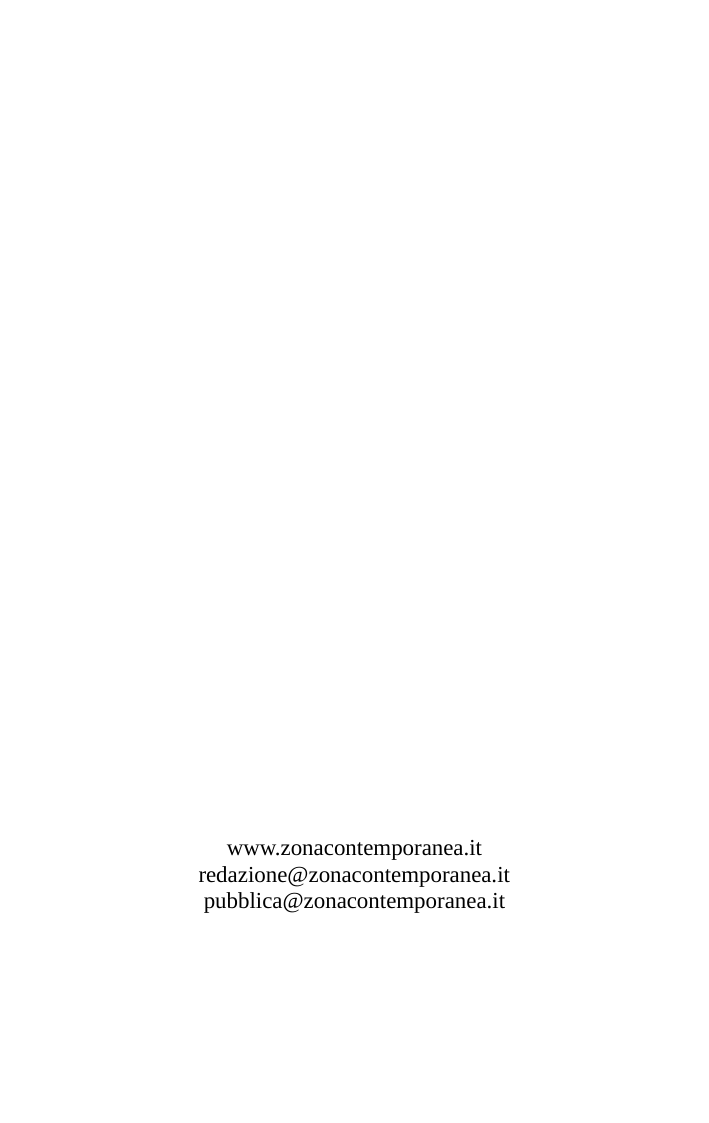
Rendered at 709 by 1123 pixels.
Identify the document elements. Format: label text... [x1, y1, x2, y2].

text pubblica@zonacontemporanea.it [88, 887, 620, 913]
text redazione@zonacontemporanea.it [88, 861, 620, 887]
text www.zonacontemporanea.it [88, 834, 620, 861]
